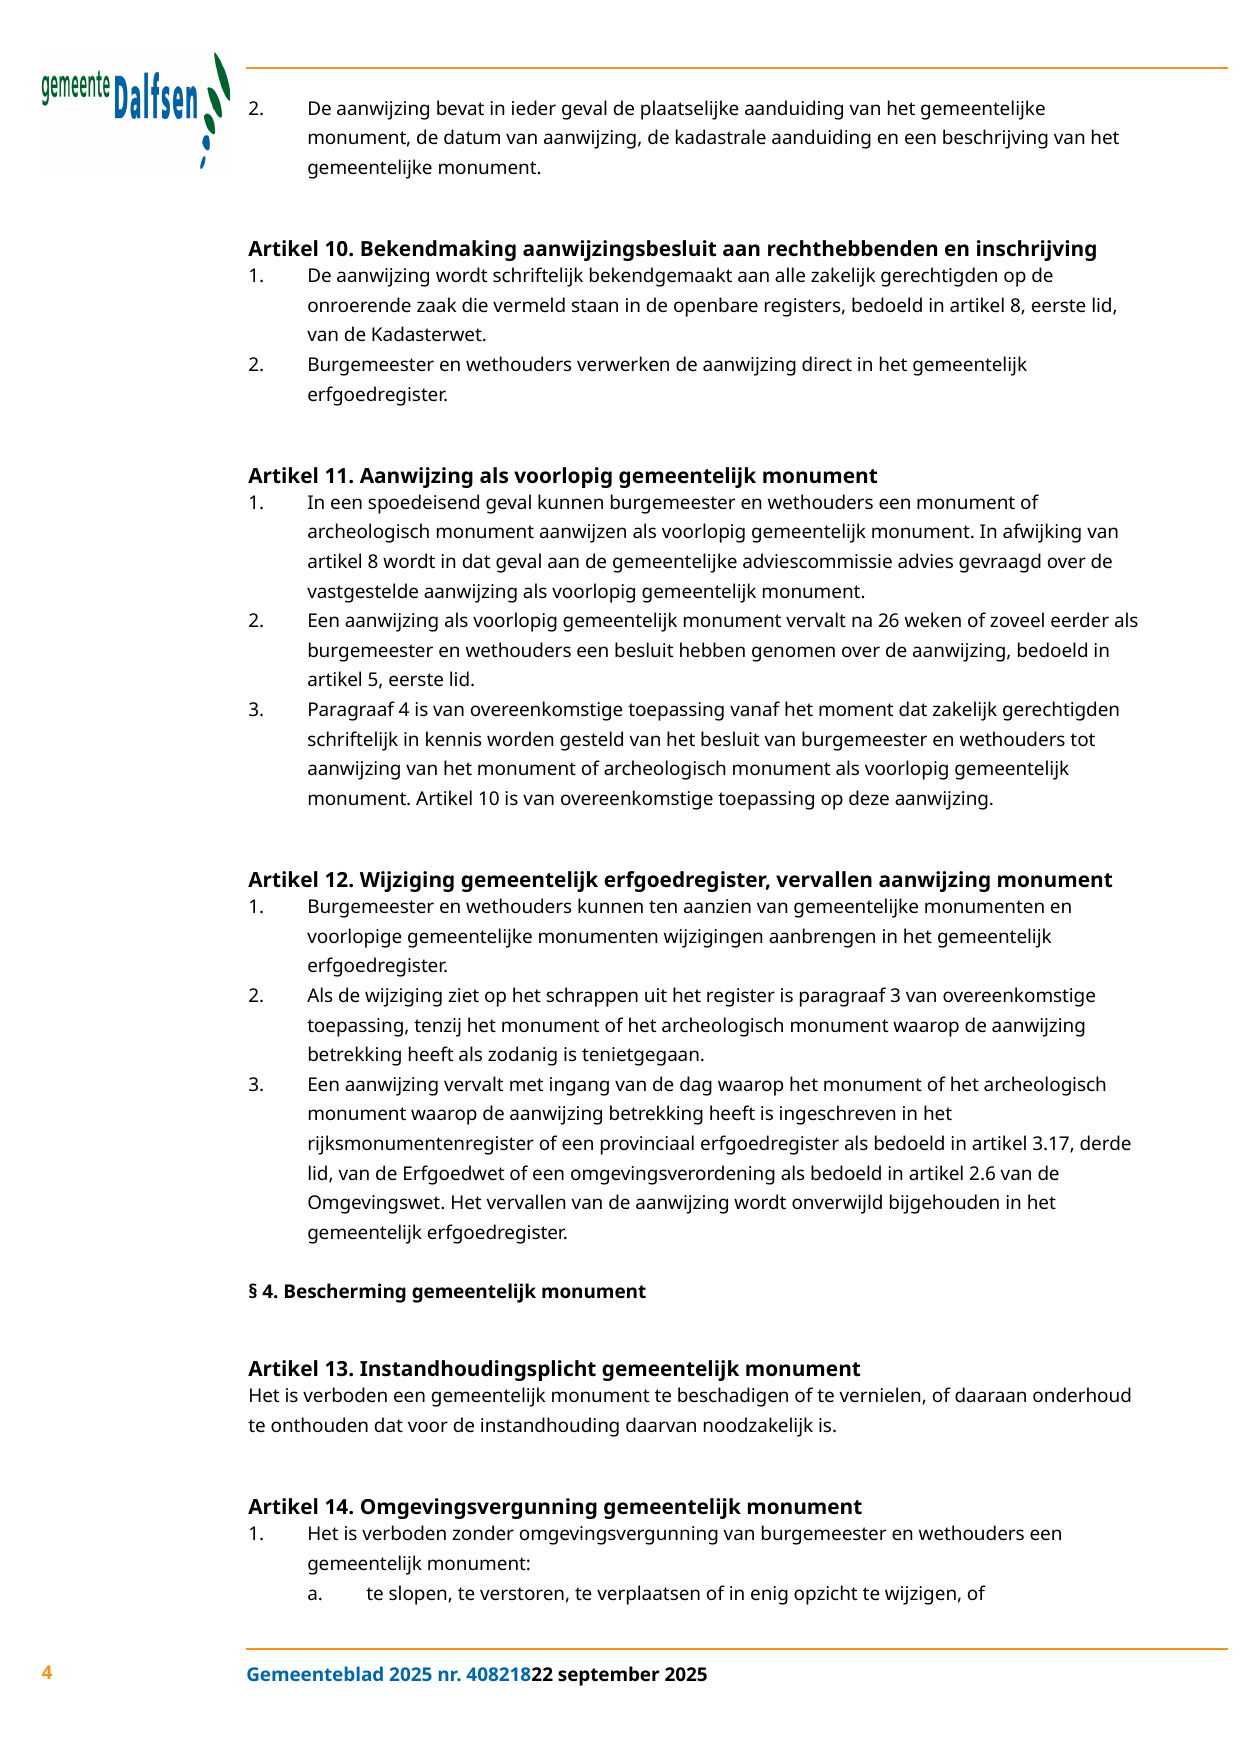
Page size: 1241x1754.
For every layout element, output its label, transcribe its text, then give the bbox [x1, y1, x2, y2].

text Artikel 12. Wijziging gemeentelijk erfgoedregister, vervallen aanwijzing monument [248, 865, 1152, 893]
text Artikel 14. Omgevingsvergunning gemeentelijk monument [248, 1492, 1152, 1521]
list Het is verboden zonder omgevingsvergunning van burgemeester en wethouders een gemeentelijk monument: [248, 1521, 1152, 1576]
picture [41, 47, 231, 172]
list In een spoedeisend geval kunnen burgemeester en wethouders een monument of archeologisch monument aanwijzen als voorlopig gemeentelijk monument. In afwijking van artikel 8 wordt in dat geval aan de gemeentelijke adviescommissie advies gevraagd over de vastgestelde aanwijzing als voorlopig gemeentelijk monument. [248, 489, 1152, 604]
text Artikel 10. Bekendmaking aanwijzingsbesluit aan rechthebbenden en inschrijving [248, 234, 1152, 262]
list te slopen, te verstoren, te verplaatsen of in enig opzicht te wijzigen, of [307, 1580, 1152, 1606]
list Een aanwijzing als voorlopig gemeentelijk monument vervalt na 26 weken of zoveel eerder als burgemeester en wethouders een besluit hebben genomen over de aanwijzing, bedoeld in artikel 5, eerste lid. [248, 607, 1152, 692]
text § 4. Bescherming gemeentelijk monument [248, 1278, 1152, 1304]
list Burgemeester en wethouders kunnen ten aanzien van gemeentelijke monumenten en voorlopige gemeentelijke monumenten wijzigingen aanbrengen in het gemeentelijk erfgoedregister. [248, 893, 1152, 978]
text Artikel 11. Aanwijzing als voorlopig gemeentelijk monument [248, 461, 1152, 489]
list Paragraaf 4 is van overeenkomstige toepassing vanaf het moment dat zakelijk gerechtigden schriftelijk in kennis worden gesteld van het besluit van burgemeester en wethouders tot aanwijzing van het monument of archeologisch monument als voorlopig gemeentelijk monument. Artikel 10 is van overeenkomstige toepassing op deze aanwijzing. [248, 696, 1152, 811]
list De aanwijzing wordt schriftelijk bekendgemaakt aan alle zakelijk gerechtigden op de onroerende zaak die vermeld staan in de openbare registers, bedoeld in artikel 8, eerste lid, van de Kadasterwet. [248, 262, 1152, 347]
text Het is verboden een gemeentelijk monument te beschadigen of te vernielen, of daaraan onderhoud te onthouden dat voor de instandhouding daarvan noodzakelijk is. [248, 1383, 1152, 1438]
list De aanwijzing bevat in ieder geval de plaatselijke aanduiding van het gemeentelijke monument, de datum van aanwijzing, de kadastrale aanduiding en een beschrijving van het gemeentelijke monument. [248, 95, 1152, 180]
list Als de wijziging ziet op het schrappen uit het register is paragraaf 3 van overeenkomstige toepassing, tenzij het monument of het archeologisch monument waarop de aanwijzing betrekking heeft als zodanig is tenietgegaan. [248, 982, 1152, 1067]
list Een aanwijzing vervalt met ingang van de dag waarop het monument of het archeologisch monument waarop de aanwijzing betrekking heeft is ingeschreven in het rijksmonumentenregister of een provinciaal erfgoedregister als bedoeld in artikel 3.17, derde lid, van de Erfgoedwet of een omgevingsverordening als bedoeld in artikel 2.6 van de Omgevingswet. Het vervallen van de aanwijzing wordt onverwijld bijgehouden in het gemeentelijk erfgoedregister. [248, 1071, 1152, 1244]
text Artikel 13. Instandhoudingsplicht gemeentelijk monument [248, 1354, 1152, 1383]
list Burgemeester en wethouders verwerken de aanwijzing direct in het gemeentelijk erfgoedregister. [248, 351, 1152, 406]
